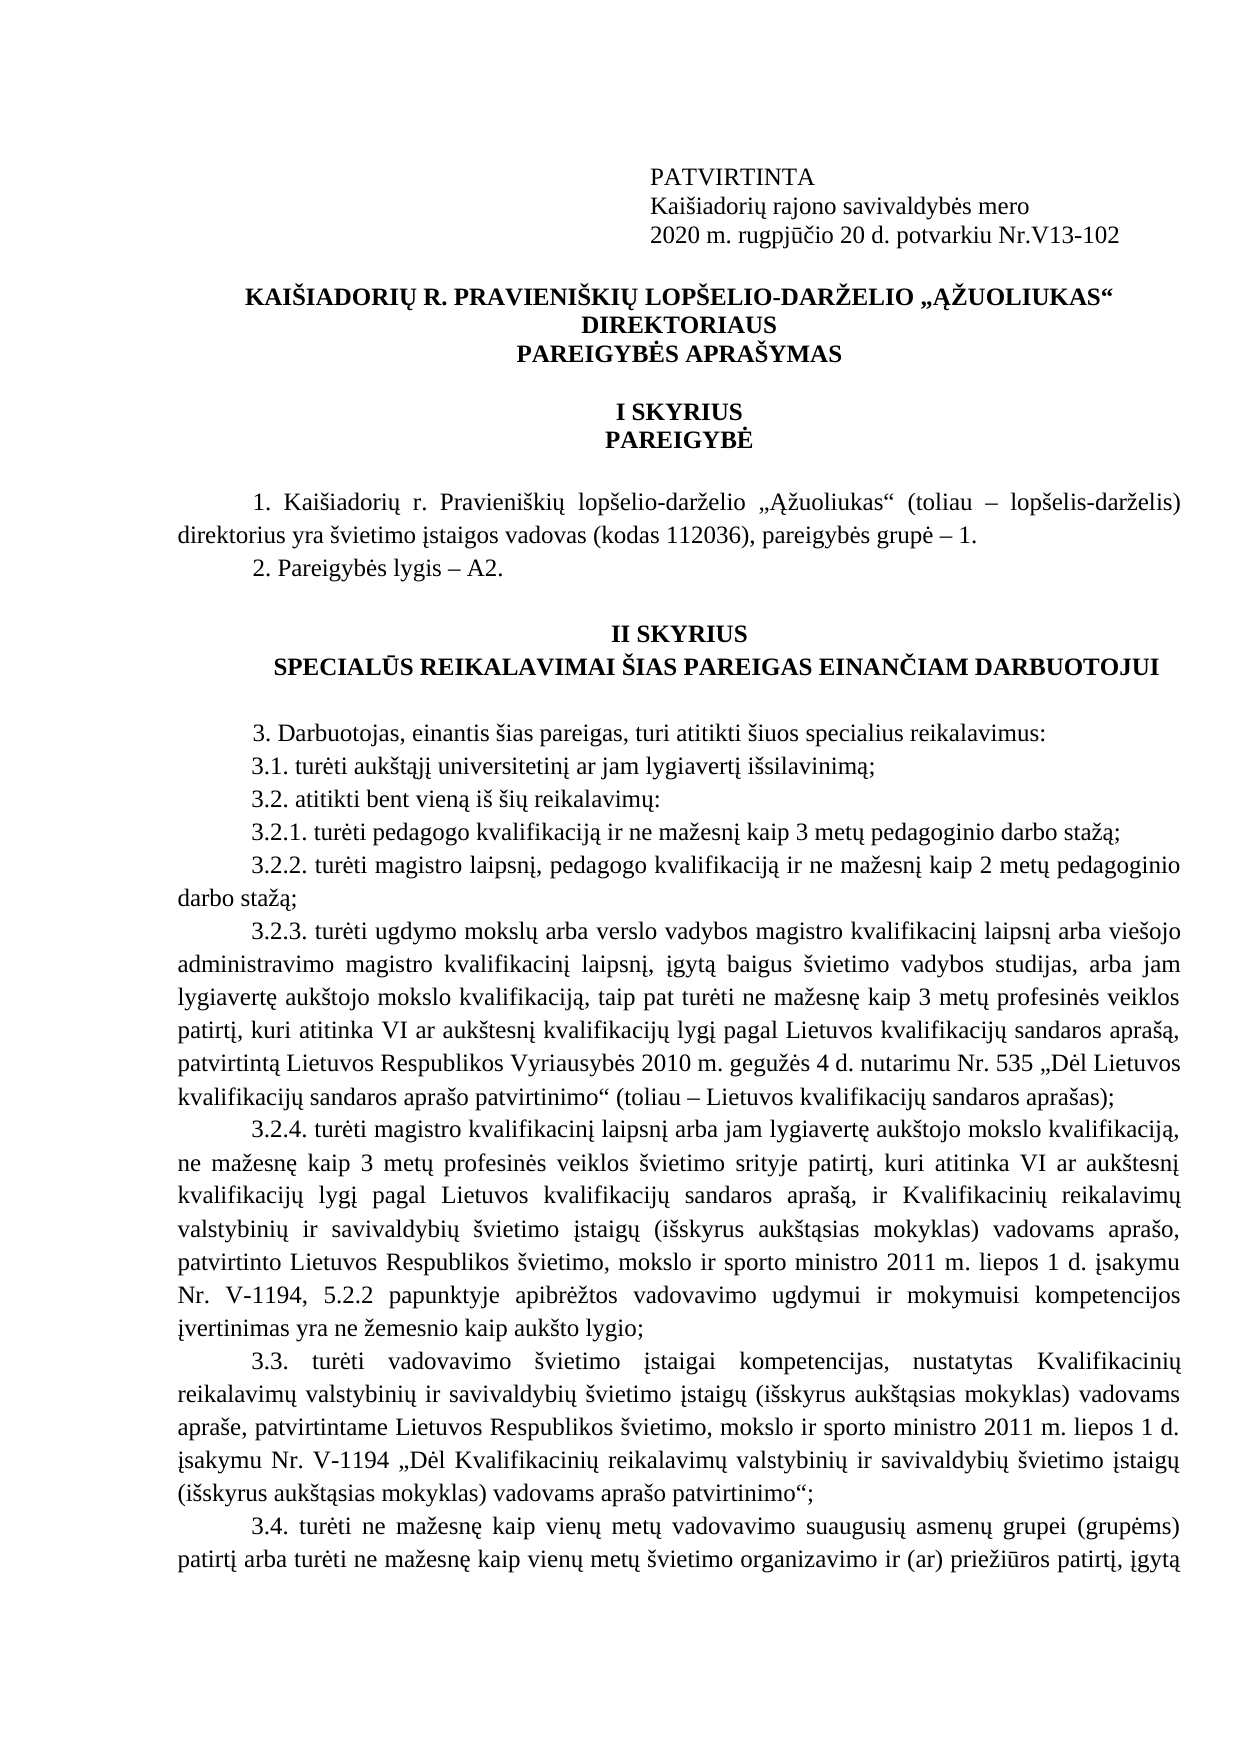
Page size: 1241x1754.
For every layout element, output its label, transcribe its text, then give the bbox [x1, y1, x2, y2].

text 1. Kaišiadorių r. Pravieniškių lopšelio-darželio „Ąžuoliukas“ (toliau – lopšelis-darželis) direktorius yra švietimo įstaigos vadovas (kodas 112036), pareigybės grupė – 1. [177, 487, 1181, 549]
text 3.2.4. turėti magistro kvalifikacinį laipsnį arba jam lygiavertę aukštojo mokslo kvalifikaciją, ne mažesnę kaip 3 metų profesinės veiklos švietimo srityje patirtį, kuri atitinka VI ar aukštesnį kvalifikacijų lygį pagal Lietuvos kvalifikacijų sandaros aprašą, ir Kvalifikacinių reikalavimų valstybinių ir savivaldybių švietimo įstaigų (išskyrus aukštąsias mokyklas) vadovams aprašo, patvirtinto Lietuvos Respublikos švietimo, mokslo ir sporto ministro 2011 m. liepos 1 d. įsakymu Nr. V-1194, 5.2.2 papunktyje apibrėžtos vadovavimo ugdymui ir mokymuisi kompetencijos įvertinimas yra ne žemesnio kaip aukšto lygio; [177, 1114, 1181, 1341]
text 2. Pareigybės lygis – A2. [177, 553, 1181, 582]
text I SKYRIUS [177, 397, 1181, 425]
text 3.2. atitikti bent vieną iš šių reikalavimų: [177, 784, 1181, 813]
text PATVIRTINTA [177, 162, 1181, 191]
text 3.3. turėti vadovavimo švietimo įstaigai kompetencijas, nustatytas Kvalifikacinių reikalavimų valstybinių ir savivaldybių švietimo įstaigų (išskyrus aukštąsias mokyklas) vadovams apraše, patvirtintame Lietuvos Respublikos švietimo, mokslo ir sporto ministro 2011 m. liepos 1 d. įsakymu Nr. V-1194 „Dėl Kvalifikacinių reikalavimų valstybinių ir savivaldybių švietimo įstaigų (išskyrus aukštąsias mokyklas) vadovams aprašo patvirtinimo“; [177, 1346, 1181, 1507]
text 3.2.3. turėti ugdymo mokslų arba verslo vadybos magistro kvalifikacinį laipsnį arba viešojo administravimo magistro kvalifikacinį laipsnį, įgytą baigus švietimo vadybos studijas, arba jam lygiavertę aukštojo mokslo kvalifikaciją, taip pat turėti ne mažesnę kaip 3 metų profesinės veiklos patirtį, kuri atitinka VI ar aukštesnį kvalifikacijų lygį pagal Lietuvos kvalifikacijų sandaros aprašą, patvirtintą Lietuvos Respublikos Vyriausybės 2010 m. gegužės 4 d. nutarimu Nr. 535 „Dėl Lietuvos kvalifikacijų sandaros aprašo patvirtinimo“ (toliau – Lietuvos kvalifikacijų sandaros aprašas); [177, 916, 1181, 1110]
text 3. Darbuotojas, einantis šias pareigas, turi atitikti šiuos specialius reikalavimus: [177, 718, 1181, 747]
text PAREIGYBĖ [177, 425, 1181, 454]
text 2020 m. rugpjūčio 20 d. potvarkiu Nr.V13-102 [177, 220, 1181, 249]
text 3.2.2. turėti magistro laipsnį, pedagogo kvalifikaciją ir ne mažesnį kaip 2 metų pedagoginio darbo stažą; [177, 850, 1181, 912]
text 3.1. turėti aukštąjį universitetinį ar jam lygiavertį išsilavinimą; [177, 751, 1181, 780]
text II SKYRIUS [177, 619, 1181, 648]
text 3.4. turėti ne mažesnę kaip vienų metų vadovavimo suaugusių asmenų grupei (grupėms) patirtį arba turėti ne mažesnę kaip vienų metų švietimo organizavimo ir (ar) priežiūros patirtį, įgytą [177, 1511, 1181, 1573]
text KAIŠIADORIŲ R. PRAVIENIŠKIŲ LOPŠELIO-DARŽELIO „ĄŽUOLIUKAS“ DIREKTORIAUS [177, 282, 1181, 339]
text 3.2.1. turėti pedagogo kvalifikaciją ir ne mažesnį kaip 3 metų pedagoginio darbo stažą; [177, 817, 1181, 846]
subtitle SPECIALŪS REIKALAVIMAI ŠIAS PAREIGAS EINANČIAM DARBUOTOJUI [252, 652, 1181, 681]
text PAREIGYBĖS APRAŠYMAS [177, 339, 1181, 368]
text Kaišiadorių rajono savivaldybės mero [177, 191, 1181, 220]
